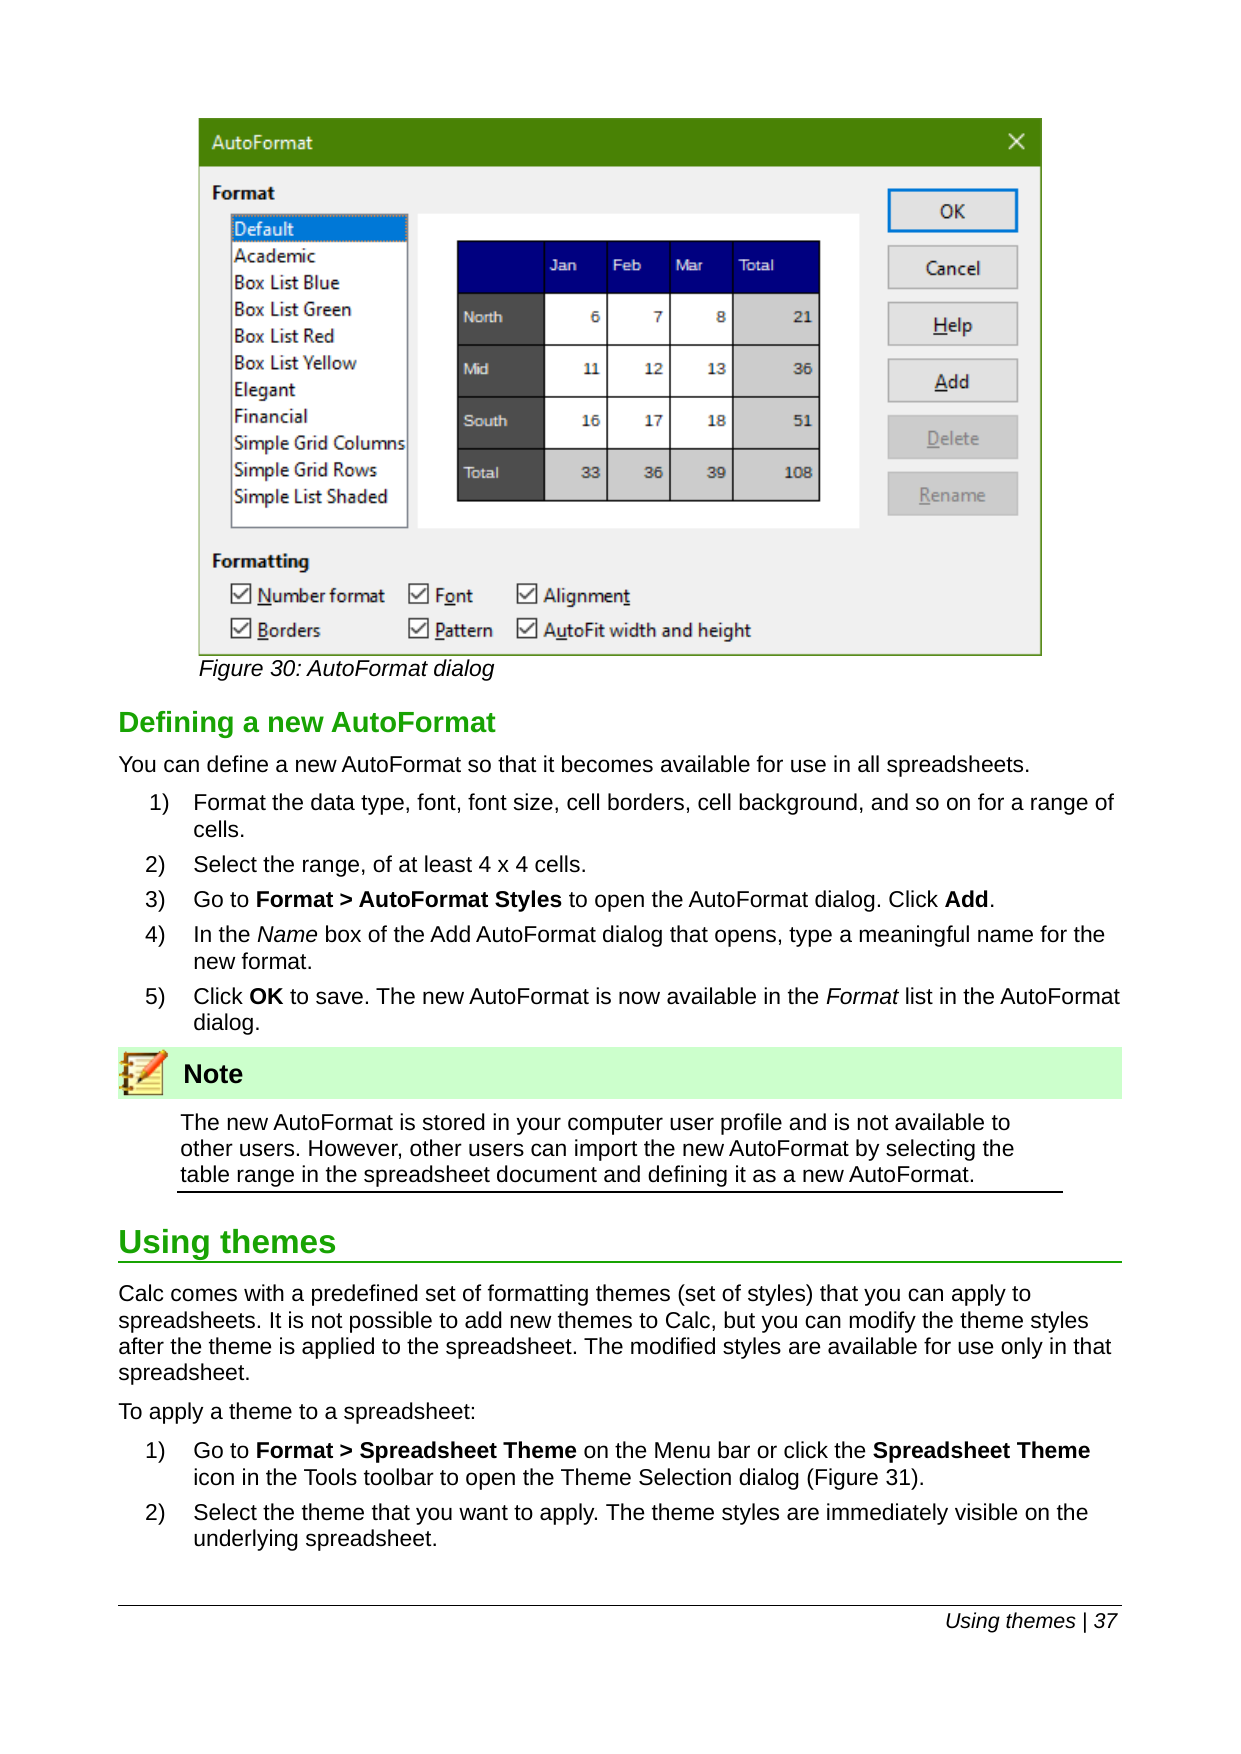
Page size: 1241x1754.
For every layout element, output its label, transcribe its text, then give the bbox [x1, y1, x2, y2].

text The new AutoFormat is stored in your computer user profile and is not available to other users. However, other users can import the new AutoFormat by selecting the table range in the spreadsheet document and defining it as a new AutoFormat. [177, 1105, 1063, 1191]
list In the Name box of the Add AutoFormat dialog that opens, type a meaningful name for the new format. [165, 921, 1122, 974]
list Select the range, of at least 4 x 4 cells. [165, 851, 1122, 877]
list To apply a theme to a spreadsheet: [118, 1398, 1122, 1424]
list Select the theme that you want to apply. The theme styles are immediately visible on the underlying spreadsheet. [165, 1499, 1122, 1551]
list Go to Format > AutoFormat Styles to open the AutoFormat dialog. Click Add. [165, 886, 1122, 912]
subtitle Using themes [118, 1222, 1122, 1261]
text Figure 30: AutoFormat dialog [198, 656, 1042, 682]
list Format the data type, font, font size, cell borders, cell background, and so on for a range of cells. [169, 789, 1122, 842]
subtitle Defining a new AutoFormat [118, 705, 1122, 739]
picture [119, 1048, 170, 1099]
list Click OK to save. The new AutoFormat is now available in the Format list in the AutoFormat dialog. [165, 983, 1122, 1036]
subtitle Note [118, 1047, 1122, 1099]
list You can define a new AutoFormat so that it becomes available for use in all spreadsheets. [118, 751, 1122, 777]
picture [198, 118, 1042, 656]
list Go to Format > Spreadsheet Theme on the Menu bar or click the Spreadsheet Theme icon in the Tools toolbar to open the Theme Selection dialog (Figure 31). [165, 1437, 1122, 1490]
text Calc comes with a predefined set of formatting themes (set of styles) that you can apply to spreadsheets. It is not possible to add new themes to Calc, but you can modify the theme styles after the theme is applied to the spreadsheet. The modified styles are available for use only in that spreadsheet. [118, 1280, 1122, 1386]
